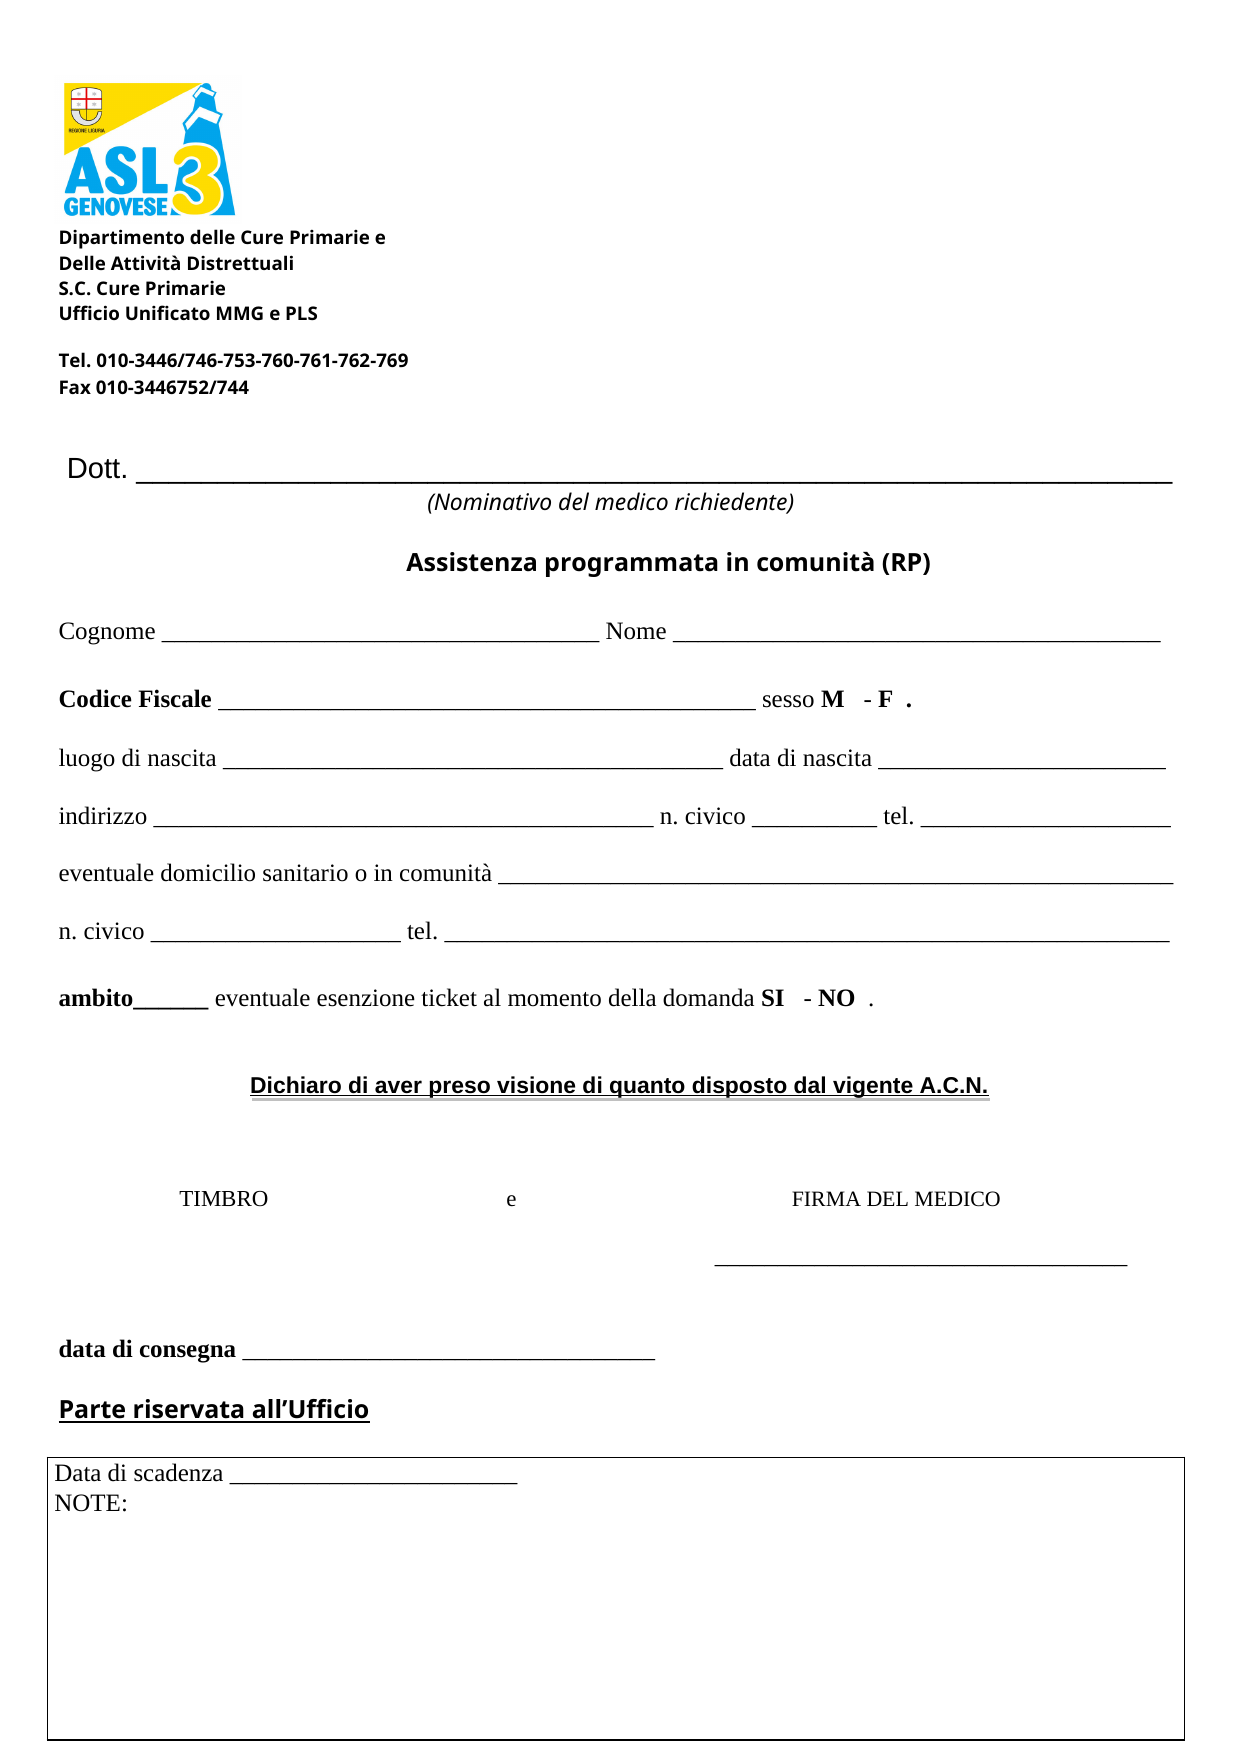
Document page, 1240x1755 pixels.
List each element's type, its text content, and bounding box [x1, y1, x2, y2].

text Codice Fiscale ___________________________________________ sesso M - F . [58, 684, 1175, 712]
text Delle Attività Distrettuali [58, 250, 1175, 275]
text eventuale domicilio sanitario o in comunità ______________________________________________________ [58, 858, 1175, 887]
text Tel. 010-3446/746-753-760-761-762-769 [58, 348, 1175, 373]
text NOTE: [54, 1488, 1175, 1516]
text Cognome ___________________________________ Nome _______________________________________ [58, 616, 1175, 645]
text _________________________________ [714, 1240, 1175, 1269]
text indirizzo ________________________________________ n. civico __________ tel. ____________________ [58, 801, 1175, 830]
text Dipartimento delle Cure Primarie e [58, 224, 1175, 250]
text Parte riservata all’Ufficio [58, 1392, 1175, 1426]
text Ufficio Unificato MMG e PLS [58, 301, 1175, 326]
text S.C. Cure Primarie [58, 275, 1175, 301]
text (Nominativo del medico richiedente) [427, 486, 1175, 517]
text Dott. ________________________________________________________________ [67, 451, 1175, 484]
text ambito______ eventuale esenzione ticket al momento della domanda SI - NO . [58, 983, 1175, 1012]
text Data di scadenza _______________________ [54, 1458, 1175, 1487]
text luogo di nascita ________________________________________ data di nascita _______________________ [58, 743, 1175, 772]
text Fax 010-3446752/744 [58, 374, 1175, 400]
text n. civico ____________________ tel. __________________________________________________________ [58, 916, 1175, 945]
text Assistenza programmata in comunità (RP) [406, 544, 1175, 578]
text data di consegna _________________________________ [58, 1334, 1175, 1362]
text Dichiaro di aver preso visione di quanto disposto dal vigente A.C.N. [250, 1072, 1175, 1098]
text TIMBRO e FIRMA DEL MEDICO [179, 1183, 1175, 1212]
